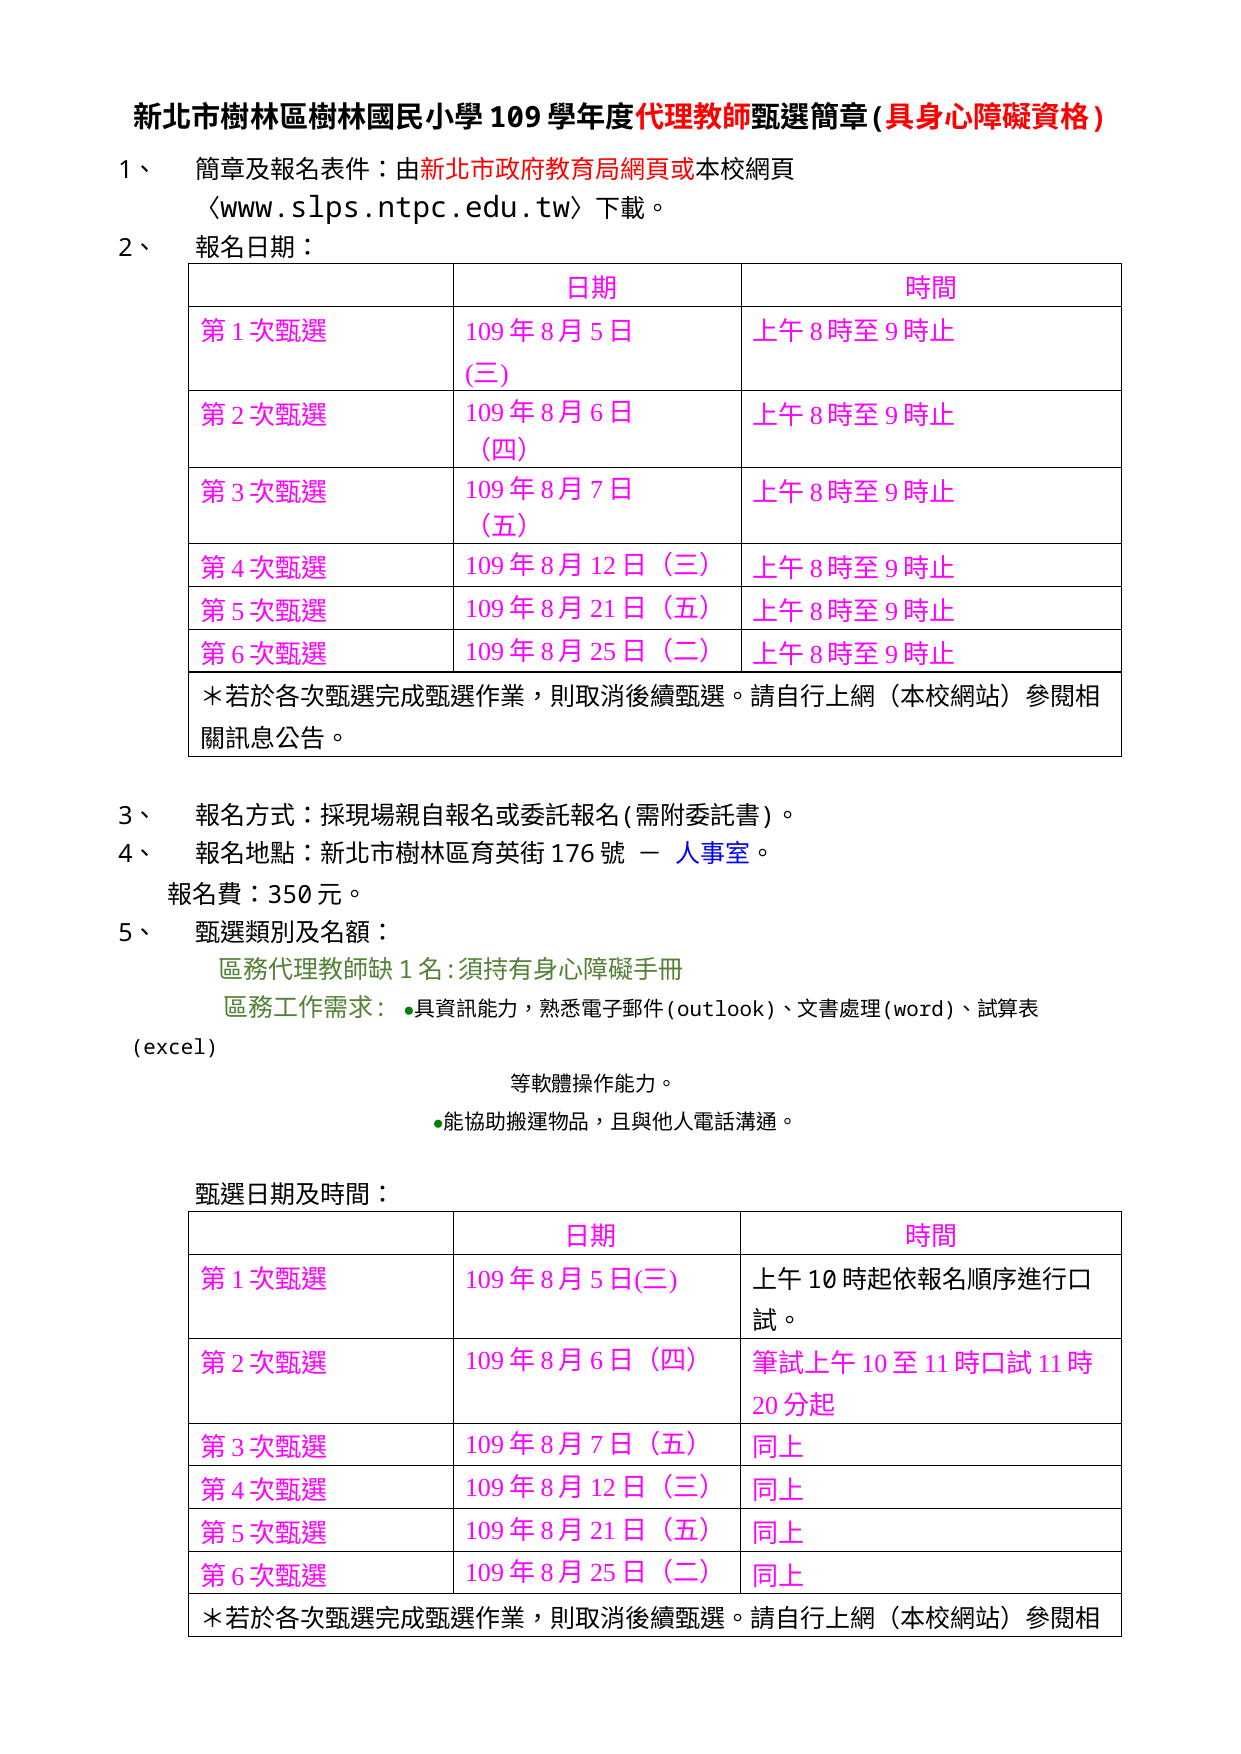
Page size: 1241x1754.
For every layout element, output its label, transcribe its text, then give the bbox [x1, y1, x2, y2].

table_cell 上午10時起依報名順序進行口試。 [741, 1255, 1121, 1338]
text 新北市樹林區樹林國民小學109學年度代理教師甄選簡章(具身心障礙資格) [118, 94, 1122, 136]
table_cell 109年8月6日（四） [454, 1339, 740, 1422]
table_cell 同上 [741, 1466, 1121, 1508]
list 報名日期： [118, 226, 1122, 263]
table_cell 109年8月12日（三） [454, 544, 741, 586]
table_cell 109年8月5日(三) [454, 1255, 740, 1338]
table_cell 109年8月6日 （四） [454, 391, 741, 467]
text 報名費：350元。 [167, 869, 1118, 911]
list 甄選類別及名額： [118, 911, 1122, 948]
table_cell 第3次甄選 [189, 1424, 453, 1465]
table_cell 上午8時至9時止 [742, 544, 1121, 586]
table_cell 第2次甄選 [189, 391, 453, 467]
table_cell 第3次甄選 [189, 468, 453, 543]
table_header 時間 [741, 1212, 1121, 1254]
table_cell 上午8時至9時止 [742, 307, 1121, 390]
table_cell 109年8月21日（五） [454, 1509, 740, 1551]
table_cell 109年8月7日（五） [454, 1424, 740, 1465]
table_cell 109年8月5日 (三) [454, 307, 741, 390]
table_cell 第5次甄選 [189, 587, 453, 629]
table_header [189, 264, 453, 306]
text 甄選日期及時間： [195, 1173, 1122, 1211]
table_cell 第1次甄選 [189, 1255, 453, 1338]
table_cell 第4次甄選 [189, 1466, 453, 1508]
table_cell 上午8時至9時止 [742, 630, 1121, 671]
table_cell 上午8時至9時止 [742, 587, 1121, 629]
table_cell 同上 [741, 1424, 1121, 1465]
table_cell 第6次甄選 [189, 630, 453, 671]
table_cell 上午8時至9時止 [742, 468, 1121, 543]
table_cell 筆試上午10至11時口試11時20分起 [741, 1339, 1121, 1422]
table_cell 第6次甄選 [189, 1552, 453, 1593]
table_cell 第5次甄選 [189, 1509, 453, 1551]
text 區務工作需求: ●具資訊能力，熟悉電子郵件(outlook)、文書處理(word)、試算表(excel) [131, 986, 1122, 1061]
table_cell ＊若於各次甄選完成甄選作業，則取消後續甄選。請自行上網（本校網站）參閱相關訊息公告。 [189, 673, 1121, 756]
table_cell 同上 [741, 1509, 1121, 1551]
table_cell 同上 [741, 1552, 1121, 1593]
table_cell 上午8時至9時止 [742, 391, 1121, 467]
text ●能協助搬運物品，且與他人電話溝通。 [195, 1098, 1122, 1136]
table_cell 109年8月25日（二） [454, 630, 741, 671]
text 區務代理教師缺1名:須持有身心障礙手冊 [131, 948, 1122, 986]
table_header [189, 1212, 453, 1254]
table_cell 第4次甄選 [189, 544, 453, 586]
table_cell 109年8月21日（五） [454, 587, 741, 629]
list 報名方式：採現場親自報名或委託報名(需附委託書)。 [118, 794, 1122, 832]
table_cell 109年8月25日（二） [454, 1552, 740, 1593]
table_header 日期 [454, 264, 741, 306]
table_header 時間 [742, 264, 1121, 306]
table_cell 第2次甄選 [189, 1339, 453, 1422]
table_cell 109年8月7日 （五） [454, 468, 741, 543]
table_cell ＊若於各次甄選完成甄選作業，則取消後續甄選。請自行上網（本校網站）參閱相 [189, 1594, 1121, 1636]
list 報名地點：新北市樹林區育英街176號 － 人事室。 [118, 832, 1122, 869]
table_cell 第1次甄選 [189, 307, 453, 390]
table_header 日期 [454, 1212, 740, 1254]
list 簡章及報名表件：由新北市政府教育局網頁或本校網頁〈www.slps.ntpc.edu.tw〉下載。 [118, 148, 1122, 226]
text 等軟體操作能力。 [195, 1061, 1122, 1098]
table_cell 109年8月12日（三） [454, 1466, 740, 1508]
